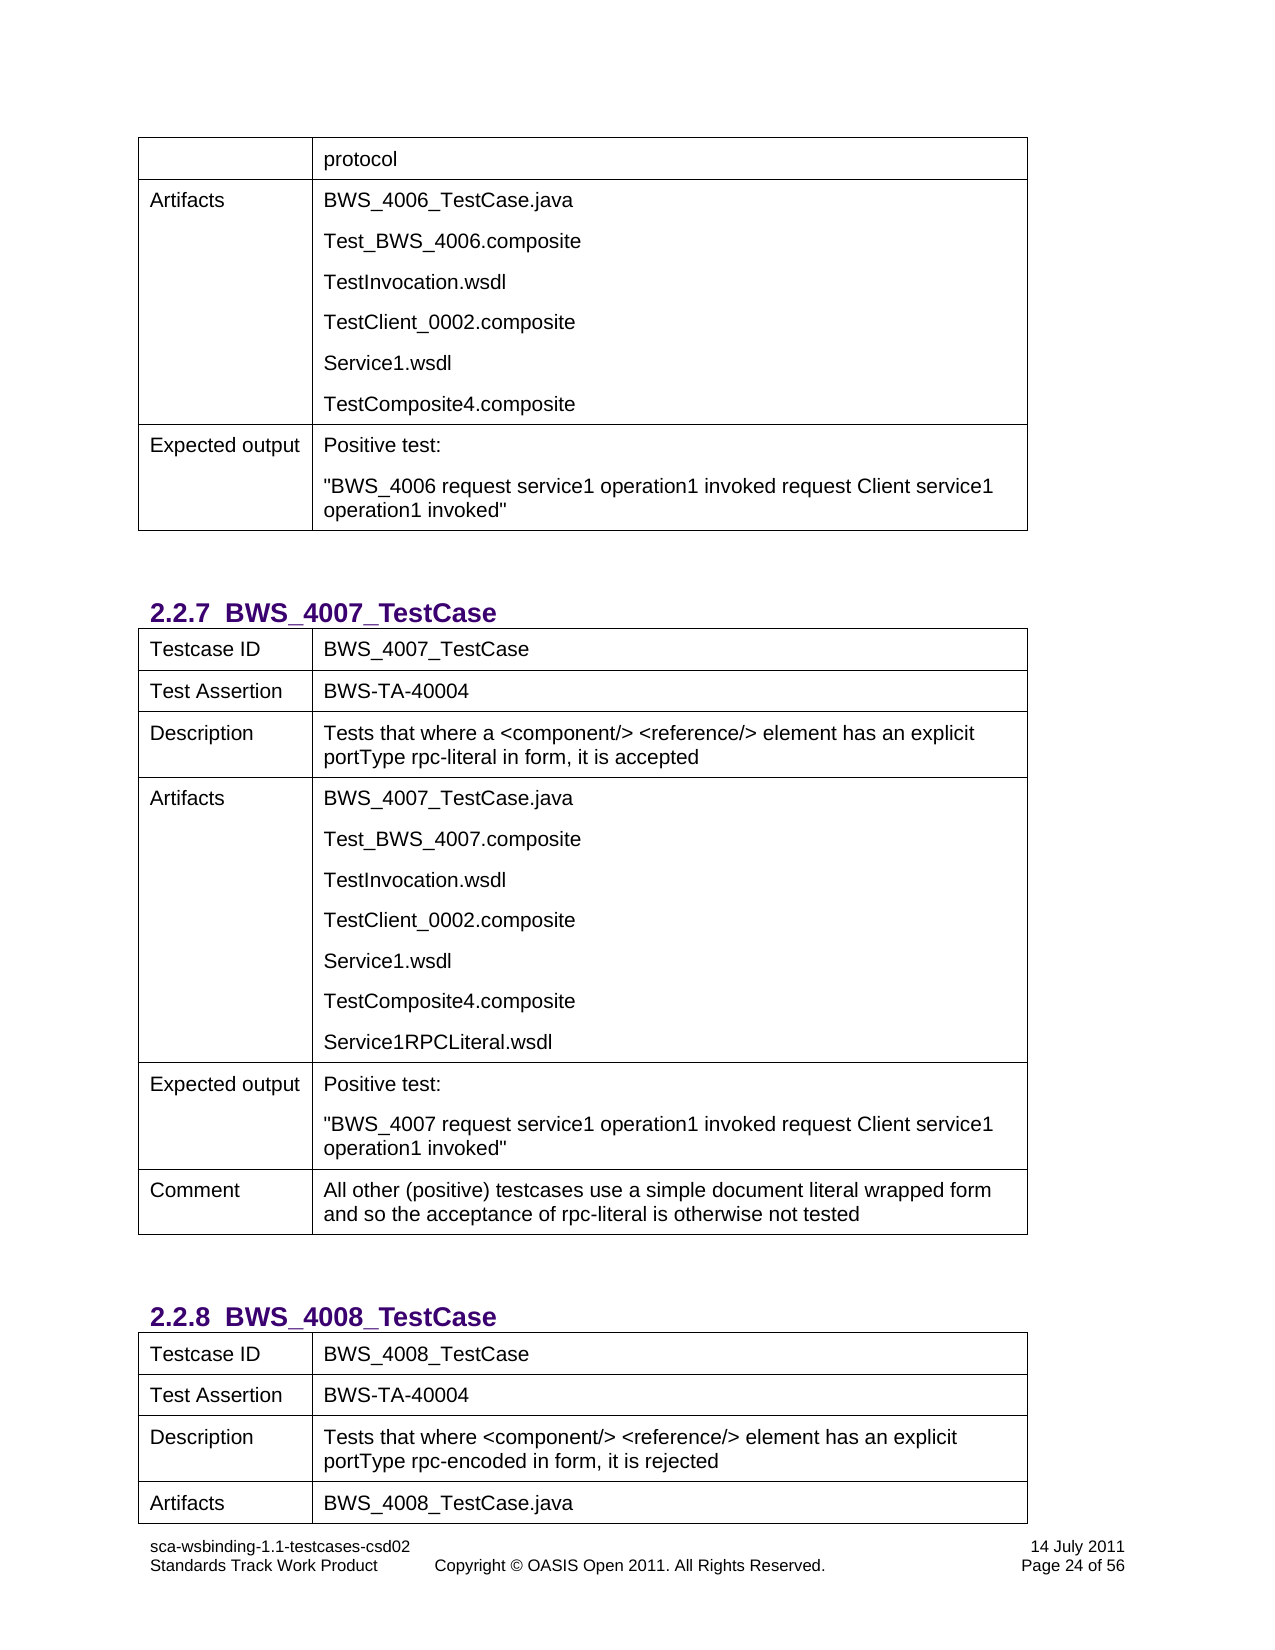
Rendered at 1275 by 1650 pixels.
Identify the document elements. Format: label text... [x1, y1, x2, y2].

table_cell BWS-TA-40004 [313, 671, 1027, 711]
table_cell Description [139, 712, 312, 777]
subtitle BWS_4008_TestCase [150, 1301, 1125, 1332]
table_cell Comment [139, 1170, 312, 1234]
table_cell BWS_4008_TestCase.java [313, 1482, 1027, 1523]
table_cell Test Assertion [139, 1375, 312, 1415]
table_cell Expected output [139, 1063, 312, 1168]
table_cell BWS_4007_TestCase.java Test_BWS_4007.composite TestInvocation.wsdl TestClient_0002.composite Service1.wsdl TestComposite4.composite Service1RPCLiteral.wsdl [313, 778, 1027, 1062]
table_cell [139, 138, 312, 179]
subtitle BWS_4007_TestCase [150, 597, 1125, 628]
table_cell Artifacts [139, 180, 312, 424]
table_header Testcase ID [139, 629, 312, 669]
table_cell Positive test: "BWS_4006 request service1 operation1 invoked request Client service1 operation1 invoked" [313, 425, 1027, 530]
table_cell All other (positive) testcases use a simple document literal wrapped form and so the acceptance of rpc-literal is otherwise not tested [313, 1170, 1027, 1234]
table_cell Tests that where <component/> <reference/> element has an explicit portType rpc-encoded in form, it is rejected [313, 1416, 1027, 1481]
table_cell BWS_4006_TestCase.java Test_BWS_4006.composite TestInvocation.wsdl TestClient_0002.composite Service1.wsdl TestComposite4.composite [313, 180, 1027, 424]
table_cell protocol [313, 138, 1027, 179]
table_cell Positive test: "BWS_4007 request service1 operation1 invoked request Client service1 operation1 invoked" [313, 1063, 1027, 1168]
table_cell Artifacts [139, 778, 312, 1062]
table_cell Description [139, 1416, 312, 1481]
table_cell Tests that where a <component/> <reference/> element has an explicit portType rpc-literal in form, it is accepted [313, 712, 1027, 777]
table_cell Test Assertion [139, 671, 312, 711]
table_cell Artifacts [139, 1482, 312, 1523]
table_cell Expected output [139, 425, 312, 530]
table_header BWS_4008_TestCase [313, 1333, 1027, 1374]
table_cell BWS-TA-40004 [313, 1375, 1027, 1415]
table_header BWS_4007_TestCase [313, 629, 1027, 669]
table_header Testcase ID [139, 1333, 312, 1374]
